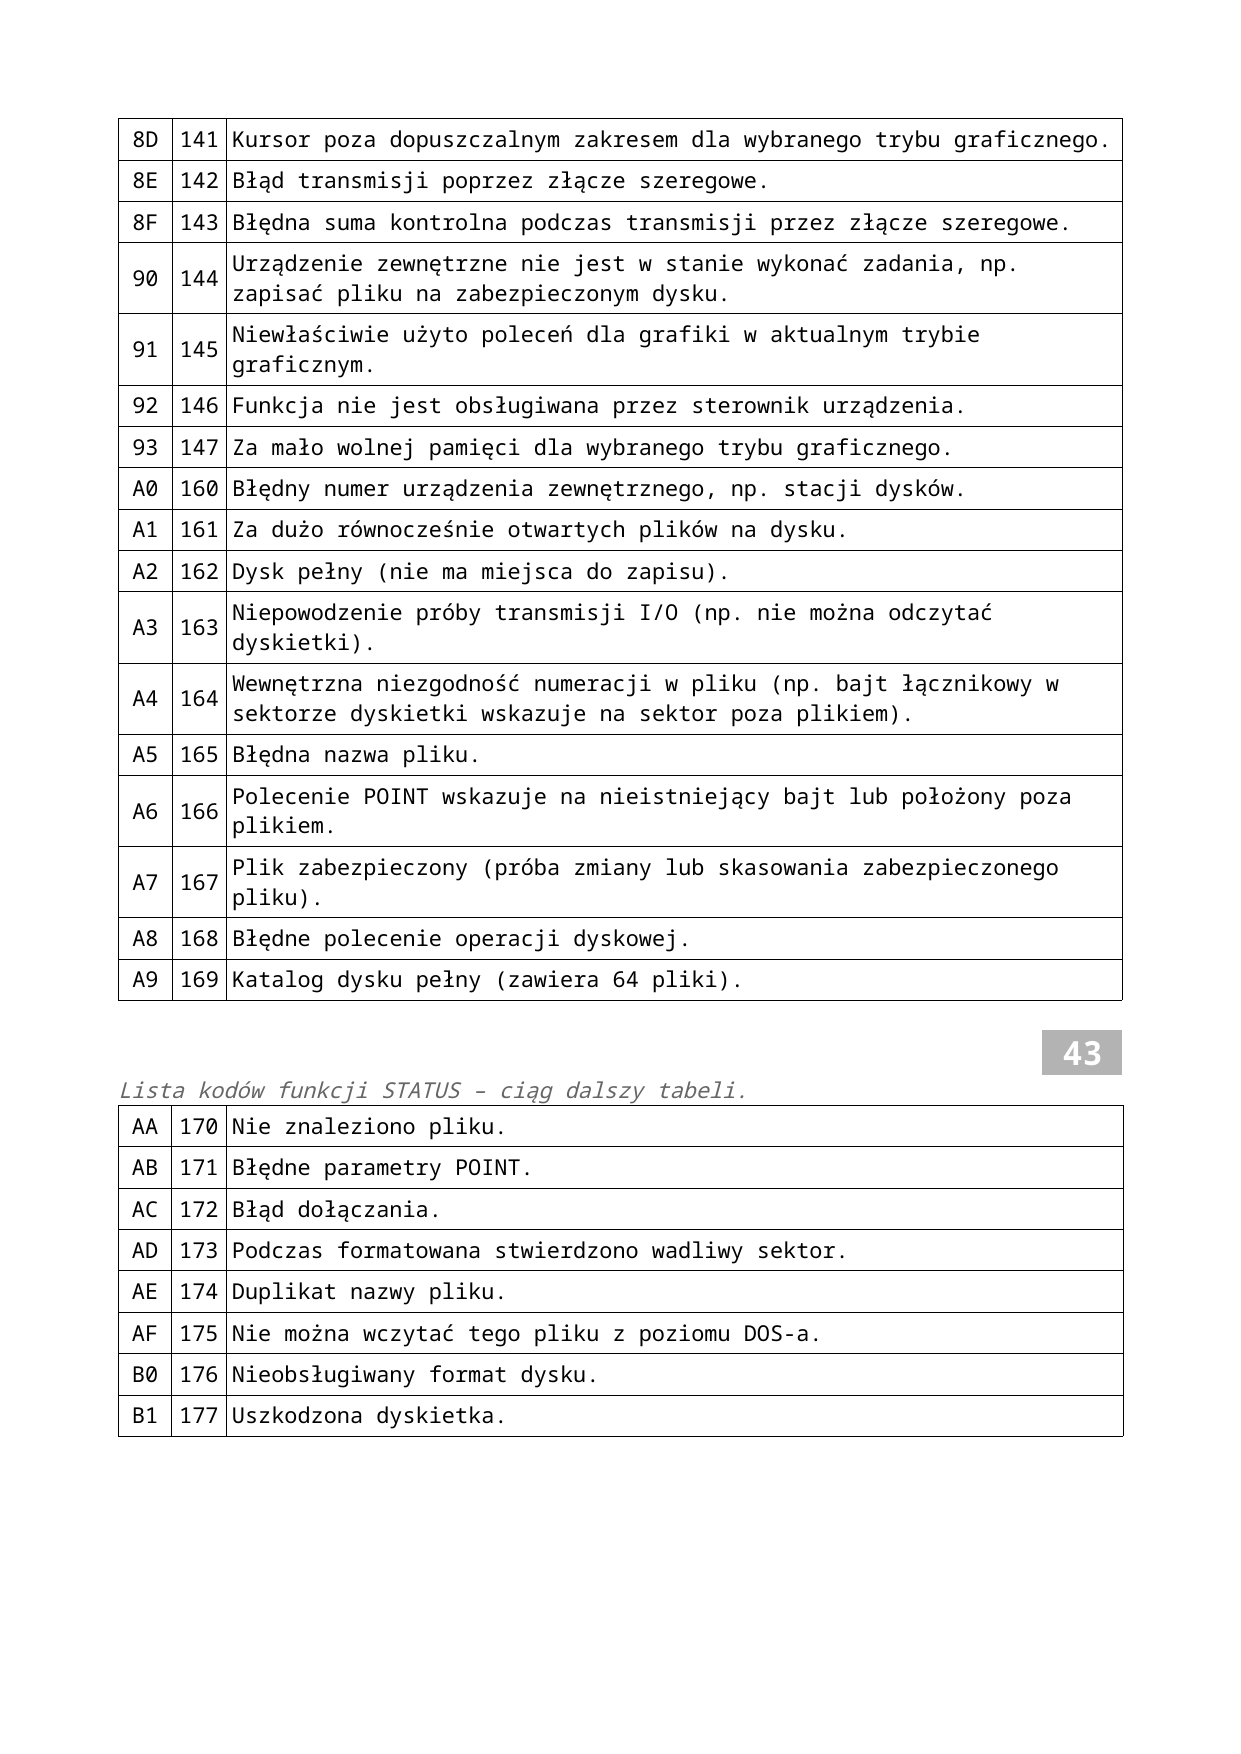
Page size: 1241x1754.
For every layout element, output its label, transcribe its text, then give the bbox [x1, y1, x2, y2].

table_cell 160 [173, 468, 226, 508]
table_cell A5 [119, 735, 172, 775]
table_cell Podczas formatowana stwierdzono wadliwy sektor. [227, 1230, 1123, 1270]
table_cell 173 [172, 1230, 226, 1270]
table_cell 174 [172, 1271, 226, 1312]
table_cell 8E [119, 161, 172, 201]
table_cell 145 [173, 314, 226, 384]
table_cell A0 [119, 468, 172, 508]
table_cell Nieobsługiwany format dysku. [227, 1354, 1123, 1394]
table_cell B0 [119, 1354, 171, 1394]
table_cell 91 [119, 314, 172, 384]
table_cell Niewłaściwie użyto poleceń dla grafiki w aktualnym trybie graficznym. [227, 314, 1122, 384]
table_cell AC [119, 1189, 171, 1229]
table_cell Błędne polecenie operacji dyskowej. [227, 918, 1122, 958]
table_cell 8D [119, 119, 172, 159]
table_cell 92 [119, 386, 172, 426]
table_cell 142 [173, 161, 226, 201]
table_cell AB [119, 1147, 171, 1188]
table_cell A6 [119, 776, 172, 846]
table_cell Katalog dysku pełny (zawiera 64 pliki). [227, 960, 1122, 1000]
table_cell B1 [119, 1396, 171, 1436]
table_cell Błąd dołączania. [227, 1189, 1123, 1229]
table_cell AF [119, 1313, 171, 1353]
table_cell 168 [173, 918, 226, 958]
table_header 170 [172, 1106, 226, 1146]
table_cell 147 [173, 427, 226, 467]
table_cell Za mało wolnej pamięci dla wybranego trybu graficznego. [227, 427, 1122, 467]
table_cell 164 [173, 664, 226, 733]
table_cell Za dużo równocześnie otwartych plików na dysku. [227, 510, 1122, 550]
table_cell 93 [119, 427, 172, 467]
table_cell 166 [173, 776, 226, 846]
table_cell AE [119, 1271, 171, 1312]
table_cell Błędna suma kontrolna podczas transmisji przez złącze szeregowe. [227, 202, 1122, 242]
table_cell Wewnętrzna niezgodność numeracji w pliku (np. bajt łącznikowy w sektorze dyskietki wskazuje na sektor poza plikiem). [227, 664, 1122, 733]
table_cell Błędny numer urządzenia zewnętrznego, np. stacji dysków. [227, 468, 1122, 508]
table_cell 141 [173, 119, 226, 159]
table_cell 167 [173, 847, 226, 917]
table_cell Błędna nazwa pliku. [227, 735, 1122, 775]
table_cell Kursor poza dopuszczalnym zakresem dla wybranego trybu graficznego. [227, 119, 1122, 159]
table_cell 171 [172, 1147, 226, 1188]
table_cell 161 [173, 510, 226, 550]
table_cell 177 [172, 1396, 226, 1436]
table_cell 162 [173, 551, 226, 591]
table_cell Uszkodzona dyskietka. [227, 1396, 1123, 1436]
table_cell Duplikat nazwy pliku. [227, 1271, 1123, 1312]
table_cell Niepowodzenie próby transmisji I/O (np. nie można odczytać dyskietki). [227, 592, 1122, 662]
table_cell Urządzenie zewnętrzne nie jest w stanie wykonać zadania, np. zapisać pliku na zabezpieczonym dysku. [227, 243, 1122, 313]
table_cell A7 [119, 847, 172, 917]
table_cell 175 [172, 1313, 226, 1353]
table_cell 172 [172, 1189, 226, 1229]
text Lista kodów funkcji STATUS – ciąg dalszy tabeli. [118, 1075, 1122, 1105]
table_cell 165 [173, 735, 226, 775]
table_header AA [119, 1106, 171, 1146]
table_cell A2 [119, 551, 172, 591]
table_cell Błąd transmisji poprzez złącze szeregowe. [227, 161, 1122, 201]
table_cell Błędne parametry POINT. [227, 1147, 1123, 1188]
table_cell 144 [173, 243, 226, 313]
table_cell 90 [119, 243, 172, 313]
table_cell Polecenie POINT wskazuje na nieistniejący bajt lub położony poza plikiem. [227, 776, 1122, 846]
table_cell 169 [173, 960, 226, 1000]
table_cell Funkcja nie jest obsługiwana przez sterownik urządzenia. [227, 386, 1122, 426]
table_cell A3 [119, 592, 172, 662]
table_cell 163 [173, 592, 226, 662]
table_header Nie znaleziono pliku. [227, 1106, 1123, 1146]
table_cell A9 [119, 960, 172, 1000]
table_cell AD [119, 1230, 171, 1270]
table_cell Dysk pełny (nie ma miejsca do zapisu). [227, 551, 1122, 591]
text 43 [118, 1030, 1122, 1075]
table_cell A8 [119, 918, 172, 958]
table_cell 143 [173, 202, 226, 242]
table_cell Nie można wczytać tego pliku z poziomu DOS-a. [227, 1313, 1123, 1353]
table_cell 176 [172, 1354, 226, 1394]
table_cell 146 [173, 386, 226, 426]
table_cell Plik zabezpieczony (próba zmiany lub skasowania zabezpieczonego pliku). [227, 847, 1122, 917]
table_cell A1 [119, 510, 172, 550]
table_cell 8F [119, 202, 172, 242]
table_cell A4 [119, 664, 172, 733]
